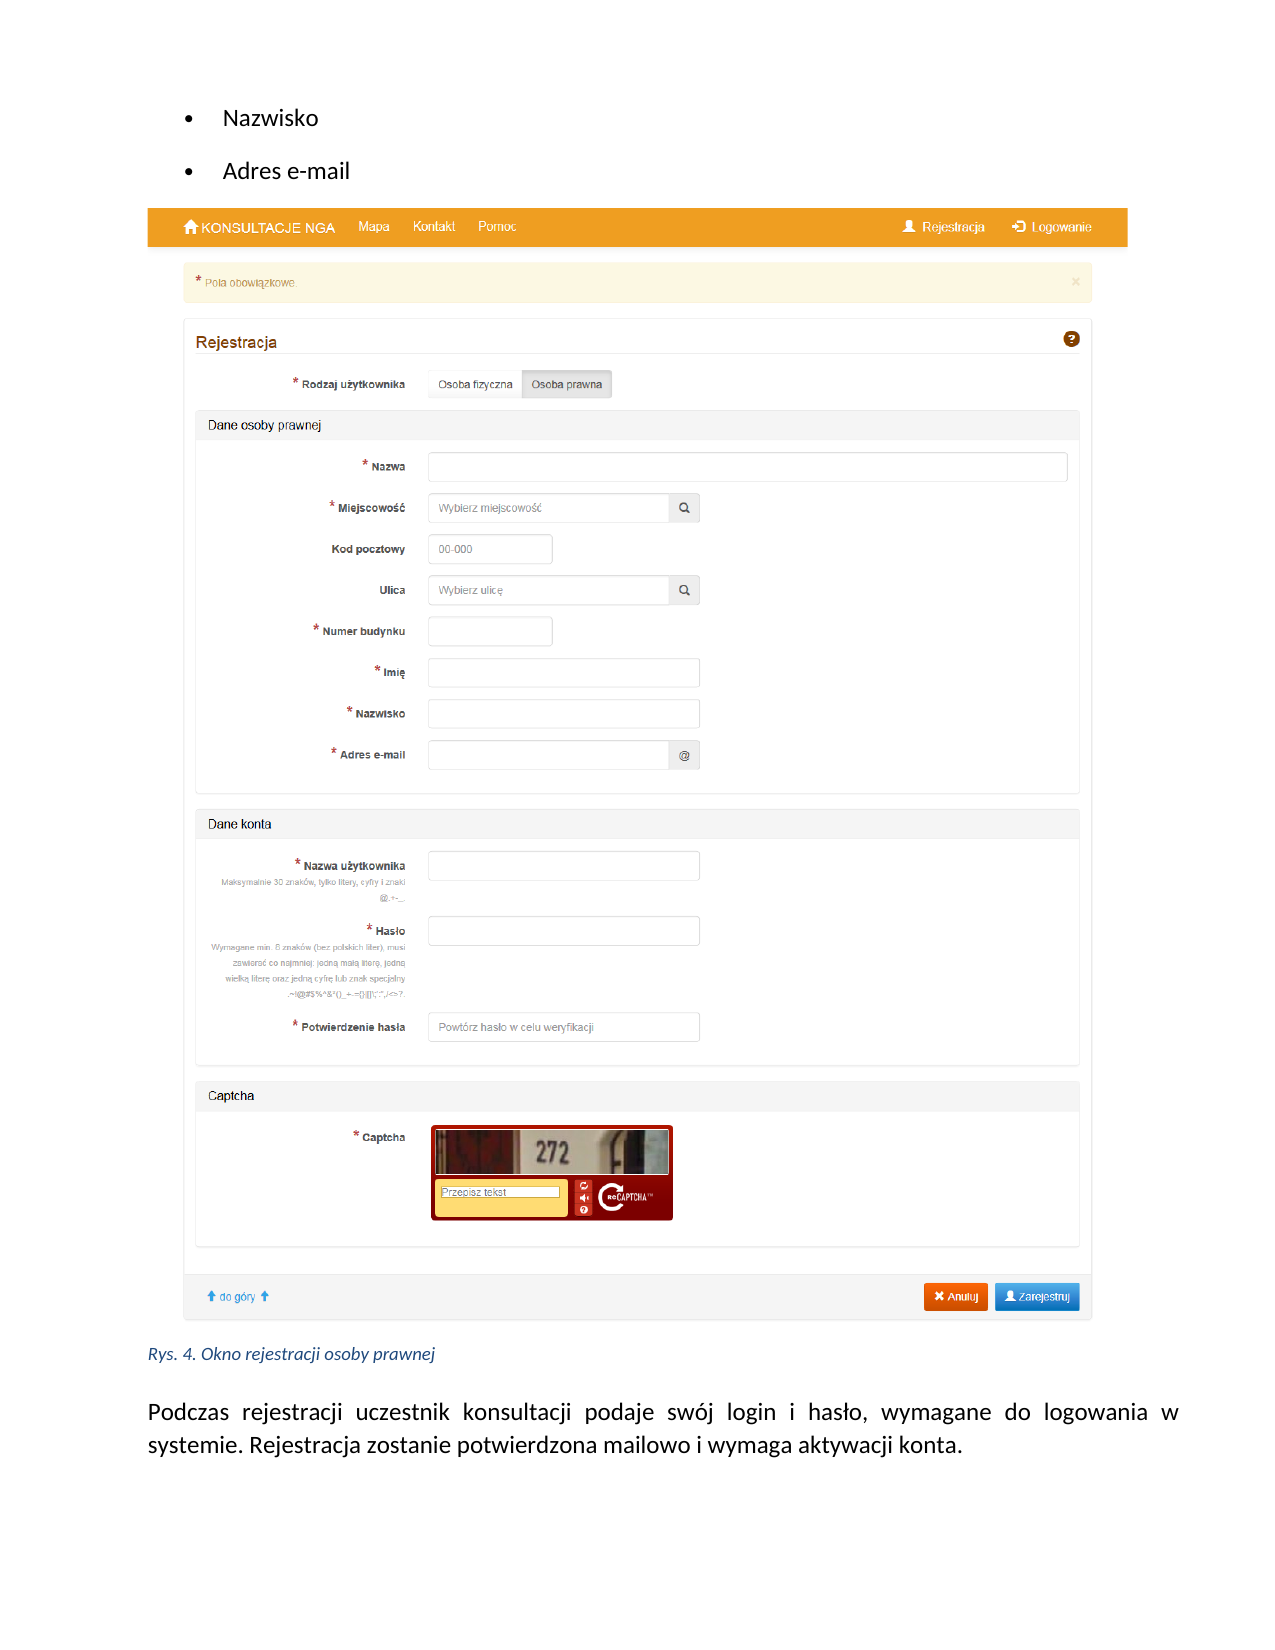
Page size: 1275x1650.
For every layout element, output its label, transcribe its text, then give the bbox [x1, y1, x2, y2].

text Podczas rejestracji uczestnik konsultacji podaje swój login i hasło, wymagane do logowania w systemie. Rejestracja zostanie potwierdzona mailowo i wymaga aktywacji konta. [148, 1397, 1181, 1459]
list Nazwisko [185, 102, 1181, 132]
text Rys. 4. Okno rejestracji osoby prawnej [148, 1342, 1181, 1365]
list Adres e-mail [185, 155, 1181, 185]
